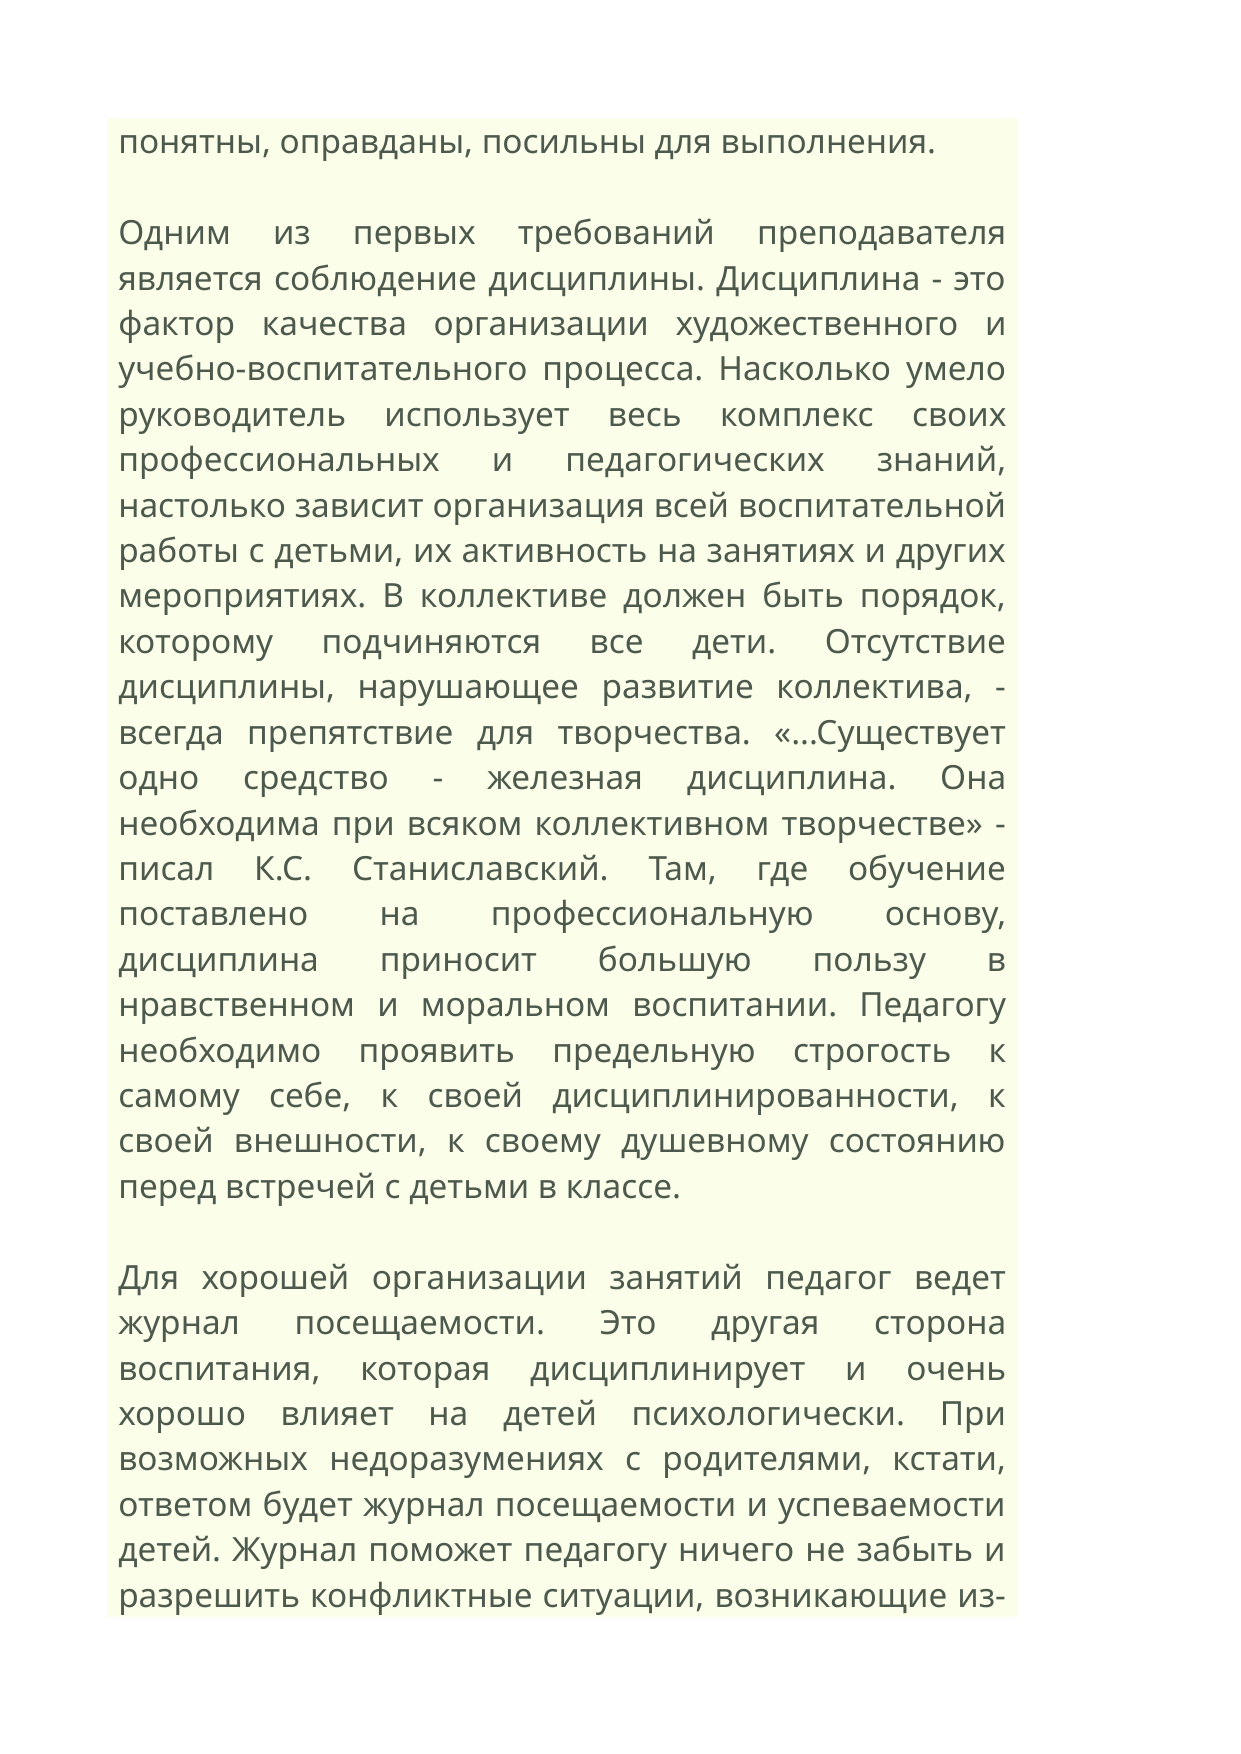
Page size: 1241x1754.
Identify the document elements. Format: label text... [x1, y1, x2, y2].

table_header понятны, оправданы, посильны для выполнения. Одним из первых требований преподавателя является соблюдение дисциплины. Дисциплина - это фактор качества организации художественного и учебно-воспитательного процесса. Насколько умело руководитель использует весь комплекс своих профессиональных и педагогических знаний, настолько зависит организация всей воспитательной работы с детьми, их активность на занятиях и других мероприятиях. В коллективе должен быть порядок, которому подчиняются все дети. Отсутствие дисциплины, нарушающее развитие коллектива, - всегда препятствие для творчества. «...Существует одно средство - железная дисциплина. Она необходима при всяком коллективном творчестве» - писал К.С. Станиславский. Там, где обучение поставлено на профессиональную основу, дисциплина приносит большую пользу в нравственном и моральном воспитании. Педагогу необходимо проявить предельную строгость к самому себе, к своей дисциплинированности, к своей внешности, к своему душевному состоянию перед встречей с детьми в классе. Для хорошей организации занятий педагог ведет журнал посещаемости. Это другая сторона воспитания, которая дисциплинирует и очень хорошо влияет на детей психологически. При возможных недоразумениях с родителями, кстати, ответом будет журнал посещаемости и успеваемости детей. Журнал поможет педагогу ничего не забыть и разрешить конфликтные ситуации, возникающие из- [107, 118, 1018, 1617]
